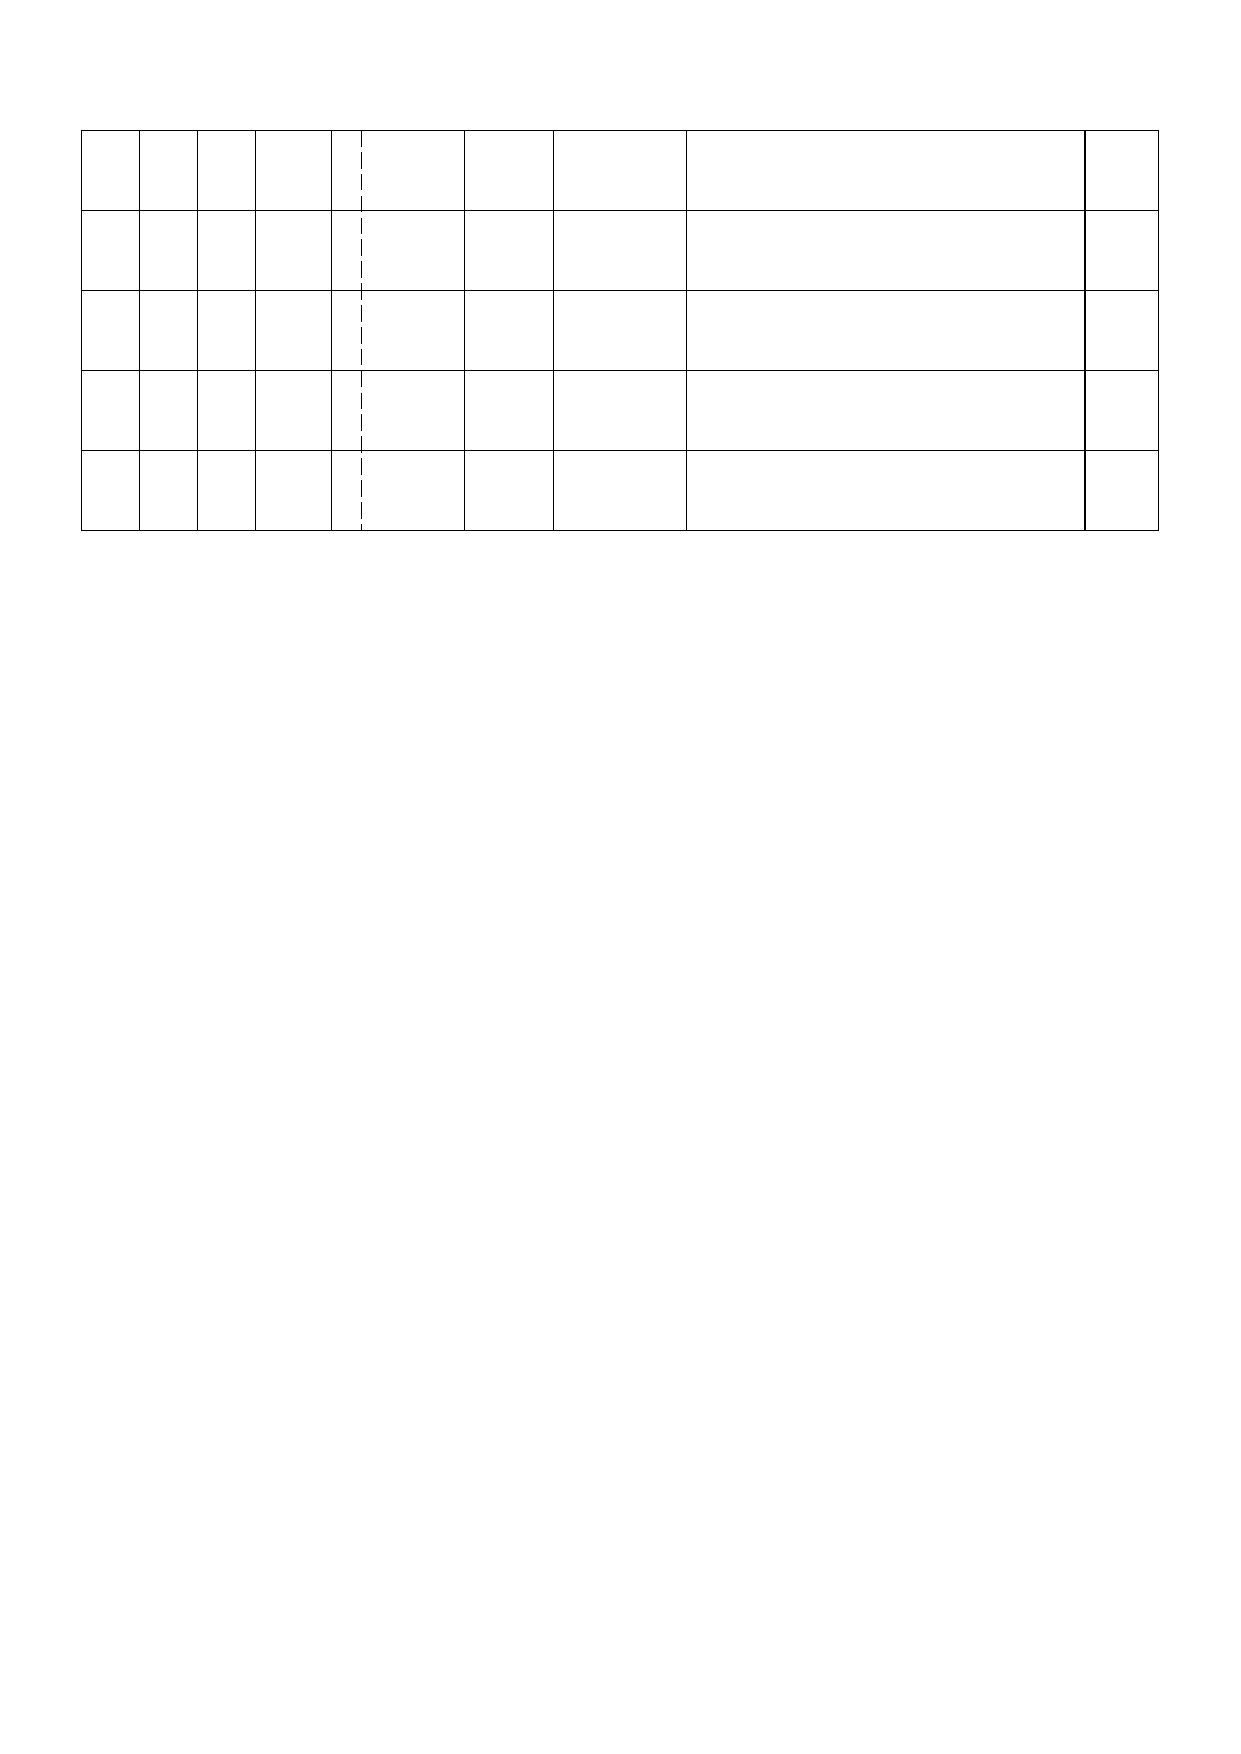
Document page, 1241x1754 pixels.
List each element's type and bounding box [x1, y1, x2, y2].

table_cell [82, 371, 139, 450]
table_cell [198, 211, 255, 290]
table_cell [332, 371, 361, 450]
table_cell [140, 131, 197, 210]
table_cell [554, 451, 686, 530]
table_cell [332, 291, 361, 370]
table_cell [140, 291, 197, 370]
table_cell [82, 451, 139, 530]
table_cell [256, 291, 331, 370]
table_cell [554, 291, 686, 370]
table_cell [332, 211, 361, 290]
table_cell [1086, 371, 1158, 450]
table_cell [687, 291, 1084, 370]
table_cell [332, 131, 361, 210]
table_cell [465, 211, 553, 290]
table_cell [1086, 291, 1158, 370]
table_cell [361, 291, 464, 370]
table_cell [256, 371, 331, 450]
table_cell [82, 211, 139, 290]
table_cell [687, 211, 1084, 290]
table_cell [256, 211, 331, 290]
table_cell [361, 371, 464, 450]
table_cell [256, 131, 331, 210]
table_cell [1086, 211, 1158, 290]
table_cell [554, 131, 686, 210]
table_cell [361, 451, 464, 530]
table_cell [140, 371, 197, 450]
table_cell [465, 371, 553, 450]
table_cell [198, 451, 255, 530]
table_cell [361, 211, 464, 290]
table_cell [82, 291, 139, 370]
table_cell [554, 371, 686, 450]
table_cell [687, 131, 1084, 210]
table_cell [198, 131, 255, 210]
table_cell [256, 451, 331, 530]
table_cell [687, 451, 1084, 530]
table_cell [1086, 451, 1158, 530]
table_cell [140, 451, 197, 530]
table_cell [198, 291, 255, 370]
table_cell [687, 371, 1084, 450]
table_cell [140, 211, 197, 290]
table_cell [332, 451, 361, 530]
table_cell [1086, 131, 1158, 210]
table_cell [198, 371, 255, 450]
table_cell [465, 131, 553, 210]
table_cell [82, 131, 139, 210]
table_cell [465, 451, 553, 530]
table_cell [361, 131, 464, 210]
table_cell [554, 211, 686, 290]
table_cell [465, 291, 553, 370]
